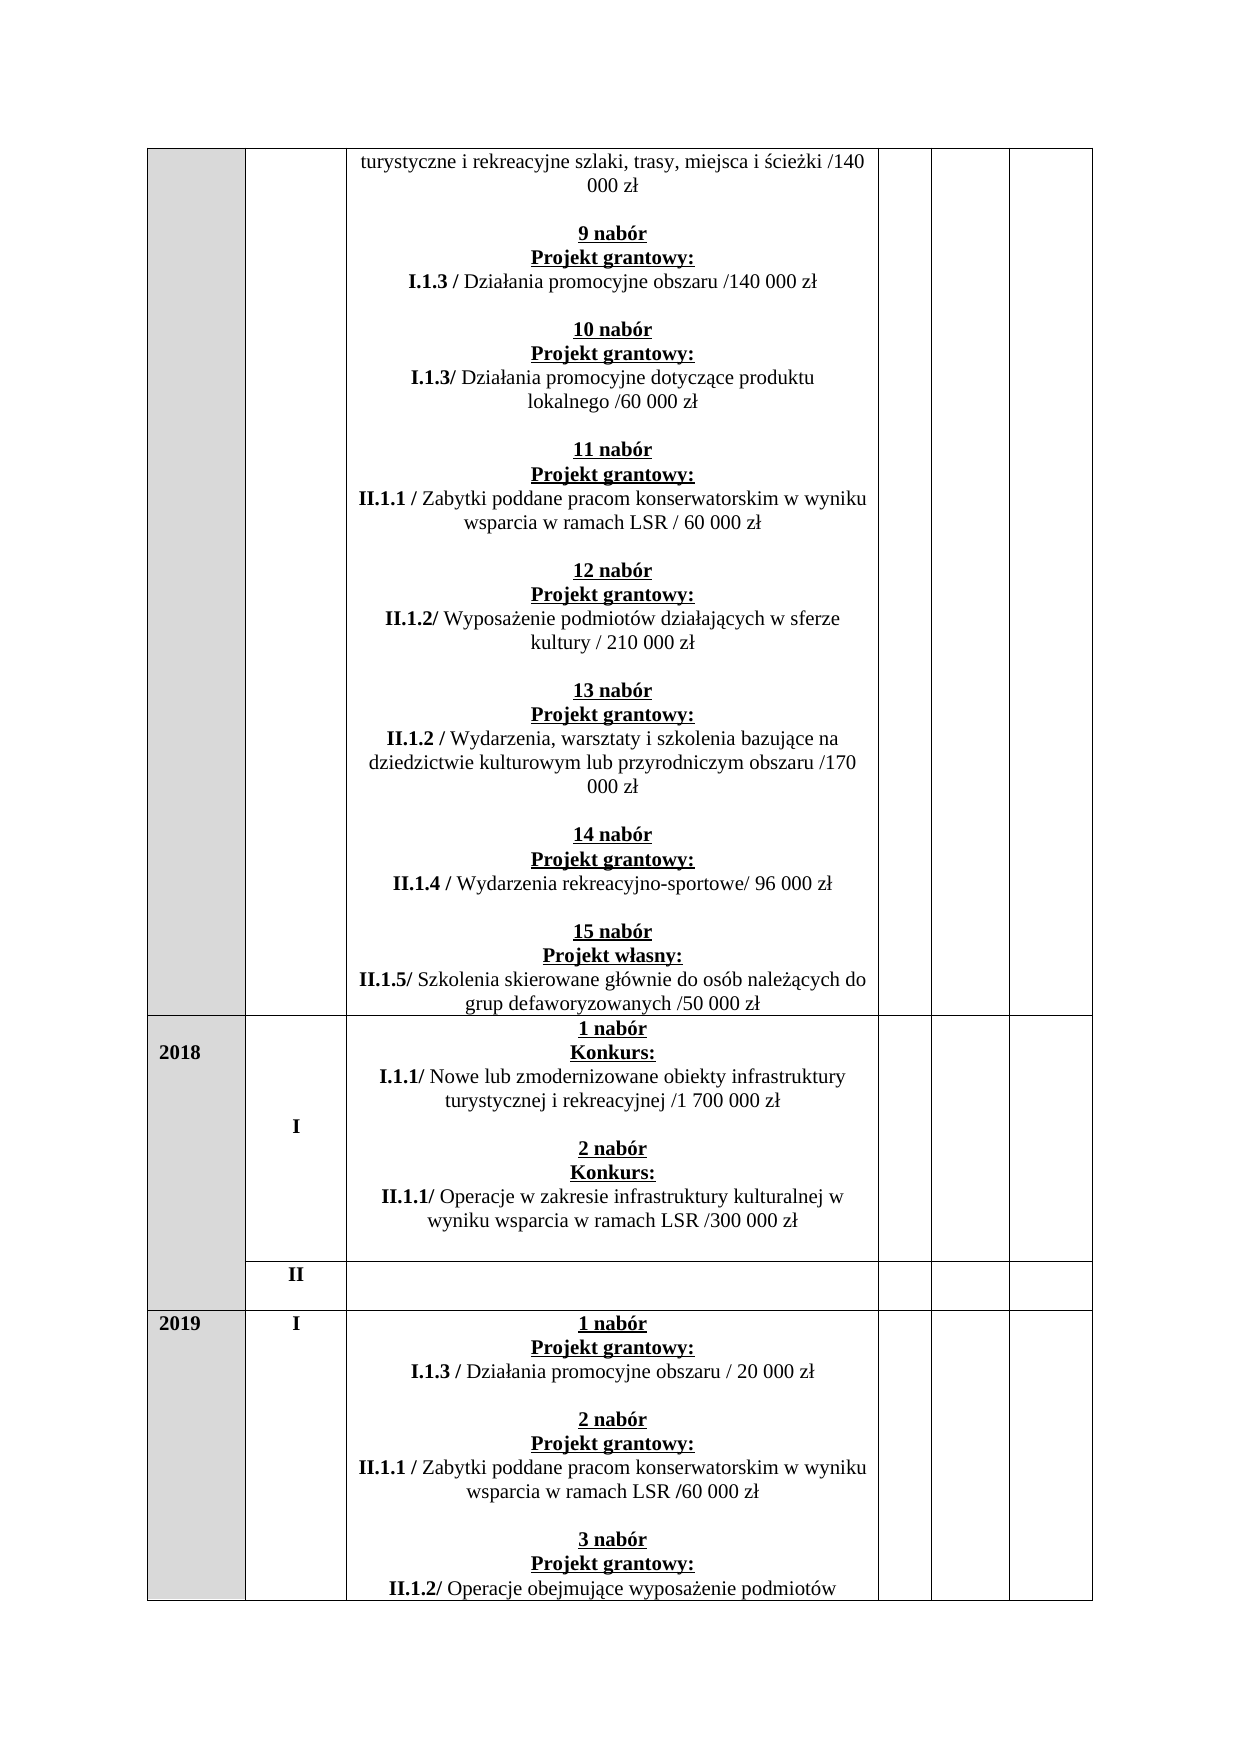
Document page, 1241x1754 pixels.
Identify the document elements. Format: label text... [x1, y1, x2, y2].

table_cell turystyczne i rekreacyjne szlaki, trasy, miejsca i ścieżki /140 000 zł 9 nabór Projekt grantowy: I.1.3 / Działania promocyjne obszaru /140 000 zł 10 nabór Projekt grantowy: I.1.3/ Działania promocyjne dotyczące produktu lokalnego /60 000 zł 11 nabór Projekt grantowy: II.1.1 / Zabytki poddane pracom konserwatorskim w wyniku wsparcia w ramach LSR / 60 000 zł 12 nabór Projekt grantowy: II.1.2/ Wyposażenie podmiotów działających w sferze kultury / 210 000 zł 13 nabór Projekt grantowy: II.1.2 / Wydarzenia, warsztaty i szkolenia bazujące na dziedzictwie kulturowym lub przyrodniczym obszaru /170 000 zł 14 nabór Projekt grantowy: II.1.4 / Wydarzenia rekreacyjno-sportowe/ 96 000 zł 15 nabór Projekt własny: II.1.5/ Szkolenia skierowane głównie do osób należących do grup defaworyzowanych /50 000 zł [347, 149, 878, 1015]
table_cell [879, 1262, 931, 1310]
table_cell I [246, 1311, 346, 1599]
table_cell 2018 [148, 1016, 245, 1310]
table_cell [879, 1016, 931, 1261]
table_cell I [246, 1016, 346, 1261]
table_cell [879, 149, 931, 1015]
table_cell 1 nabór Konkurs: I.1.1/ Nowe lub zmodernizowane obiekty infrastruktury turystycznej i rekreacyjnej /1 700 000 zł 2 nabór Konkurs: II.1.1/ Operacje w zakresie infrastruktury kulturalnej w wyniku wsparcia w ramach LSR /300 000 zł [347, 1016, 878, 1261]
table_cell [879, 1311, 931, 1599]
table_cell [246, 149, 346, 1015]
table_cell 2019 [148, 1311, 245, 1599]
table_cell [932, 149, 1009, 1015]
table_cell [932, 1311, 1009, 1599]
table_cell [1010, 1016, 1092, 1261]
table_cell [1010, 1262, 1092, 1310]
table_cell [932, 1262, 1009, 1310]
table_cell [932, 1016, 1009, 1261]
table_cell [347, 1262, 878, 1310]
table_cell II [246, 1262, 346, 1310]
table_cell [1010, 149, 1092, 1015]
table_cell 1 nabór Projekt grantowy: I.1.3 / Działania promocyjne obszaru / 20 000 zł 2 nabór Projekt grantowy: II.1.1 / Zabytki poddane pracom konserwatorskim w wyniku wsparcia w ramach LSR /60 000 zł 3 nabór Projekt grantowy: II.1.2/ Operacje obejmujące wyposażenie podmiotów [347, 1311, 878, 1599]
table_cell [148, 149, 245, 1015]
table_cell [1010, 1311, 1092, 1599]
